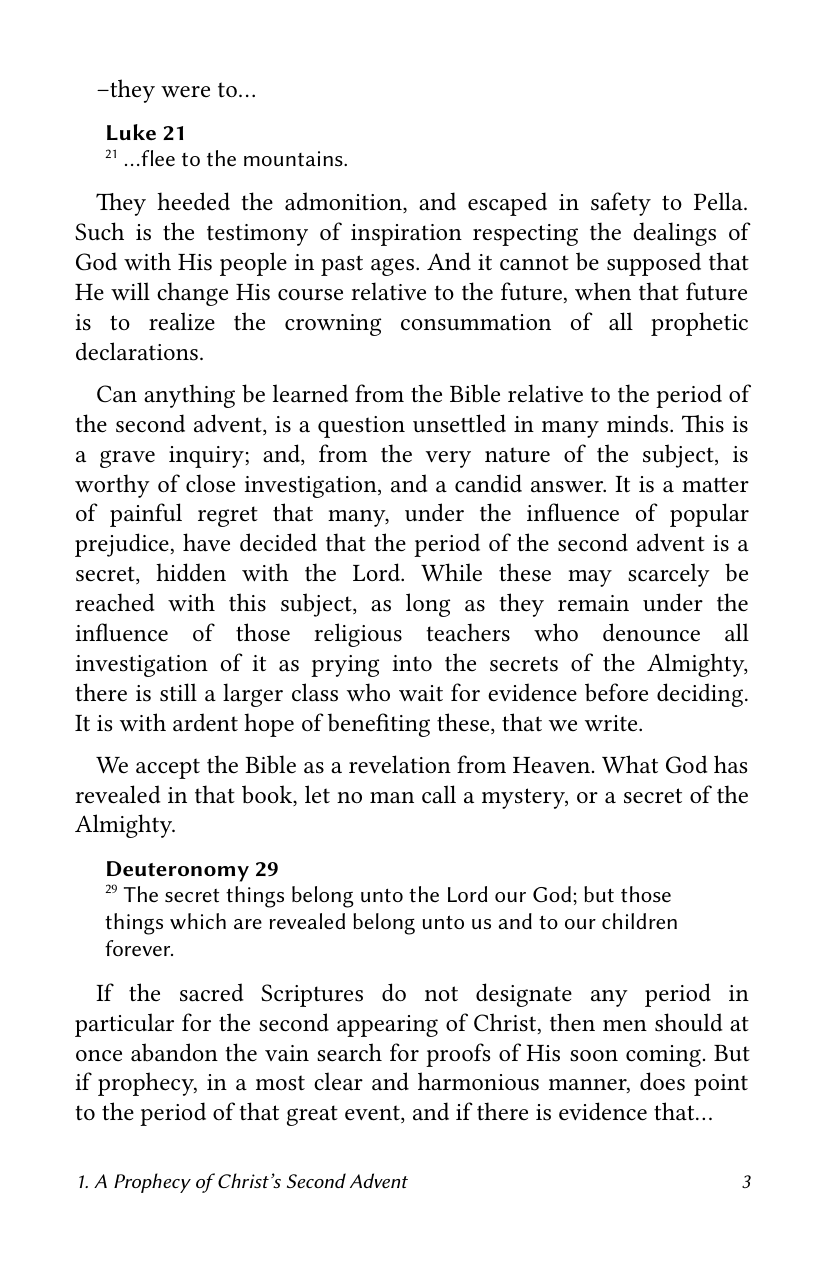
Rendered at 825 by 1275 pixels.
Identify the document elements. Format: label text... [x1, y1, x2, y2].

text 21 ...flee to the mountains. [105, 146, 720, 172]
text We accept the Bible as a revelation from Heaven. What God has revealed in that book, let no man call a mystery, or a secret of the Almighty. [75, 751, 750, 839]
text 29 The secret things belong unto the Lord our God; but those things which are revealed belong unto us and to our children forever. [105, 882, 720, 962]
text Deuteronomy 29 [105, 855, 750, 882]
text They heeded the admonition, and escaped in safety to Pella. Such is the testimony of inspiration respecting the dealings of God with His people in past ages. And it cannot be supposed that He will change His course relative to the future, when that future is to realize the crowning consummation of all prophetic declarations. [75, 188, 750, 366]
text If the sacred Scriptures do not designate any period in particular for the second appearing of Christ, then men should at once abandon the vain search for proofs of His soon coming. But if prophecy, in a most clear and harmonious manner, does point to the period of that great event, and if there is evidence that… [75, 979, 750, 1127]
text Luke 21 [105, 120, 750, 146]
text Can anything be learned from the Bible relative to the period of the second advent, is a question unsettled in many minds. This is a grave inquiry; and, from the very nature of the subject, is worthy of close investigation, and a candid answer. It is a matter of painful regret that many, under the influence of popular prejudice, have decided that the period of the second advent is a secret, hidden with the Lord. While these may scarcely be reached with this subject, as long as they remain under the influence of those religious teachers who denounce all investigation of it as prying into the secrets of the Almighty, there is still a larger class who wait for evidence before deciding. It is with ardent hope of benefiting these, that we write. [75, 380, 750, 737]
text –they were to… [75, 75, 750, 103]
